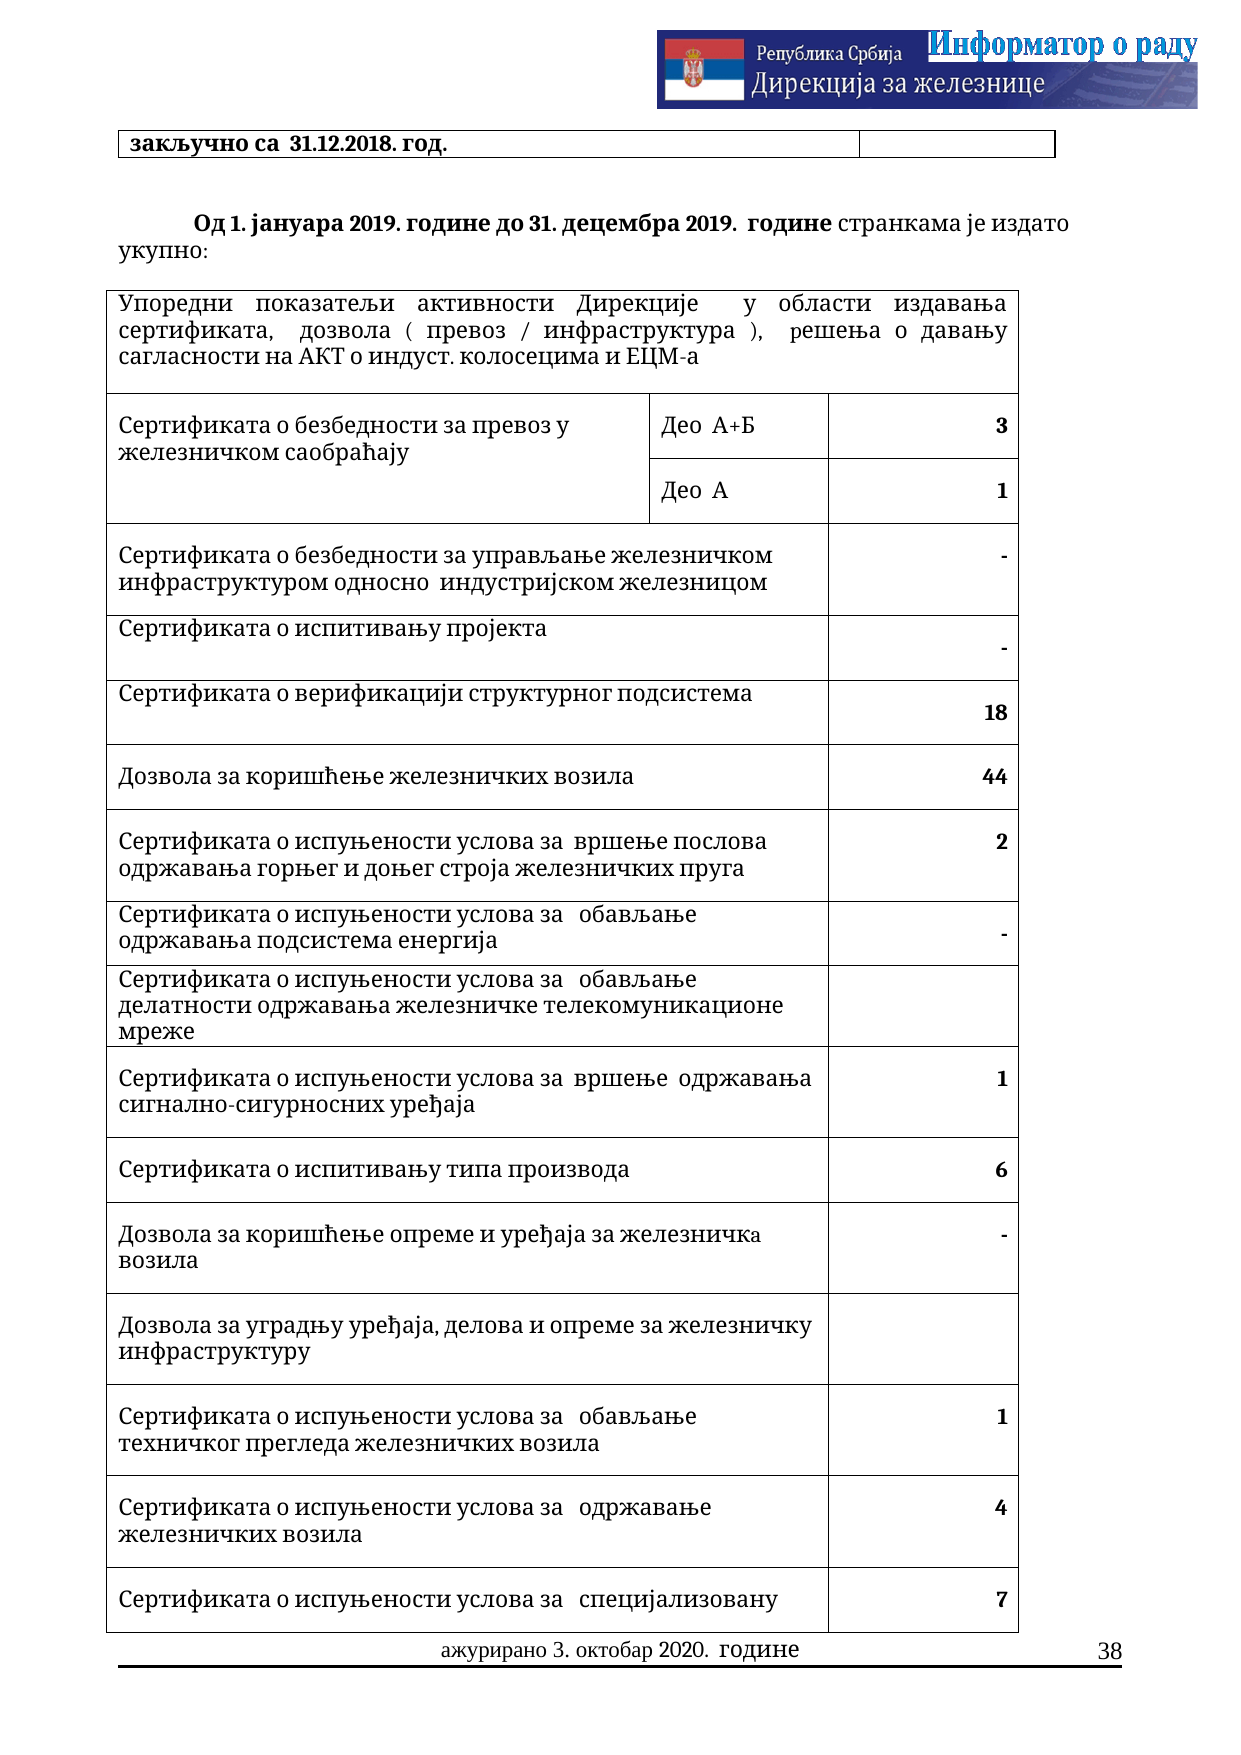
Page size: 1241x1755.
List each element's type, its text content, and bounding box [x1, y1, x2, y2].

text Од 1. јануара 2019. године до 31. децембра 2019. године странкама је издато укупно: [118, 211, 1122, 264]
table_cell 6 [829, 1138, 1018, 1202]
table_cell 2 [829, 810, 1018, 901]
table_cell - [829, 1203, 1018, 1293]
table_cell 1 [829, 459, 1018, 523]
table_cell Сертификата о безбедности за превоз у железничком саобраћају [107, 394, 649, 523]
table_cell 3 [829, 394, 1018, 458]
table_header Упоредни показатељи активности Дирекције у области издавања сертификата, дозвола ( превоз / инфраструктура ), pешења о давању сагласности на АКТ о индуст. колосецима и ЕЦМ-а [107, 291, 1018, 393]
table_cell Сертификата о испуњености услова за специјализовану [107, 1568, 828, 1632]
table_cell Сертификата о испуњености услова за вршење послова одржавања горњег и доњег строја железничких пруга [107, 810, 828, 901]
table_cell - [829, 902, 1018, 965]
table_cell - [829, 524, 1018, 614]
table_cell Сертификата о испуњености услова за вршење одржавања сигнално-сигурносних уређаја [107, 1047, 828, 1137]
table_cell Сертификата о испуњености услова за обављање техничког прегледа железничких возила [107, 1385, 828, 1475]
table_cell Сертификата о испитивању пројекта [107, 616, 828, 679]
table_cell - [829, 616, 1018, 679]
table_cell Дозвола за коришћење опреме и уређаја за железничкa возила [107, 1203, 828, 1293]
table_cell Сертификата о испуњености услова за обављање одржавања подсистема енергија [107, 902, 828, 965]
table_cell Сертификата о верификацији структурног подсистема [107, 681, 828, 744]
table_cell 18 [829, 681, 1018, 744]
table_cell [860, 131, 1054, 157]
table_cell Сертификата о безбедности за управљање железничком инфраструктуром односно индустријском железницом [107, 524, 828, 614]
table_cell 44 [829, 745, 1018, 809]
table_cell Дозвола за коришћење железничких возила [107, 745, 828, 809]
table_cell 4 [829, 1476, 1018, 1567]
table_cell 1 [829, 1047, 1018, 1137]
table_cell [829, 966, 1018, 1046]
table_cell [829, 1294, 1018, 1384]
table_cell Дозвола за уградњу уређаја, делова и опреме за железничку инфраструктуру [107, 1294, 828, 1384]
table_cell Део А+Б [650, 394, 828, 458]
table_cell 7 [829, 1568, 1018, 1632]
table_cell Сертификата о испитивању типа производа [107, 1138, 828, 1202]
table_cell Сертификата о испуњености услова за одржавање железничких возила [107, 1476, 828, 1567]
table_cell Део А [650, 459, 828, 523]
table_cell 1 [829, 1385, 1018, 1475]
